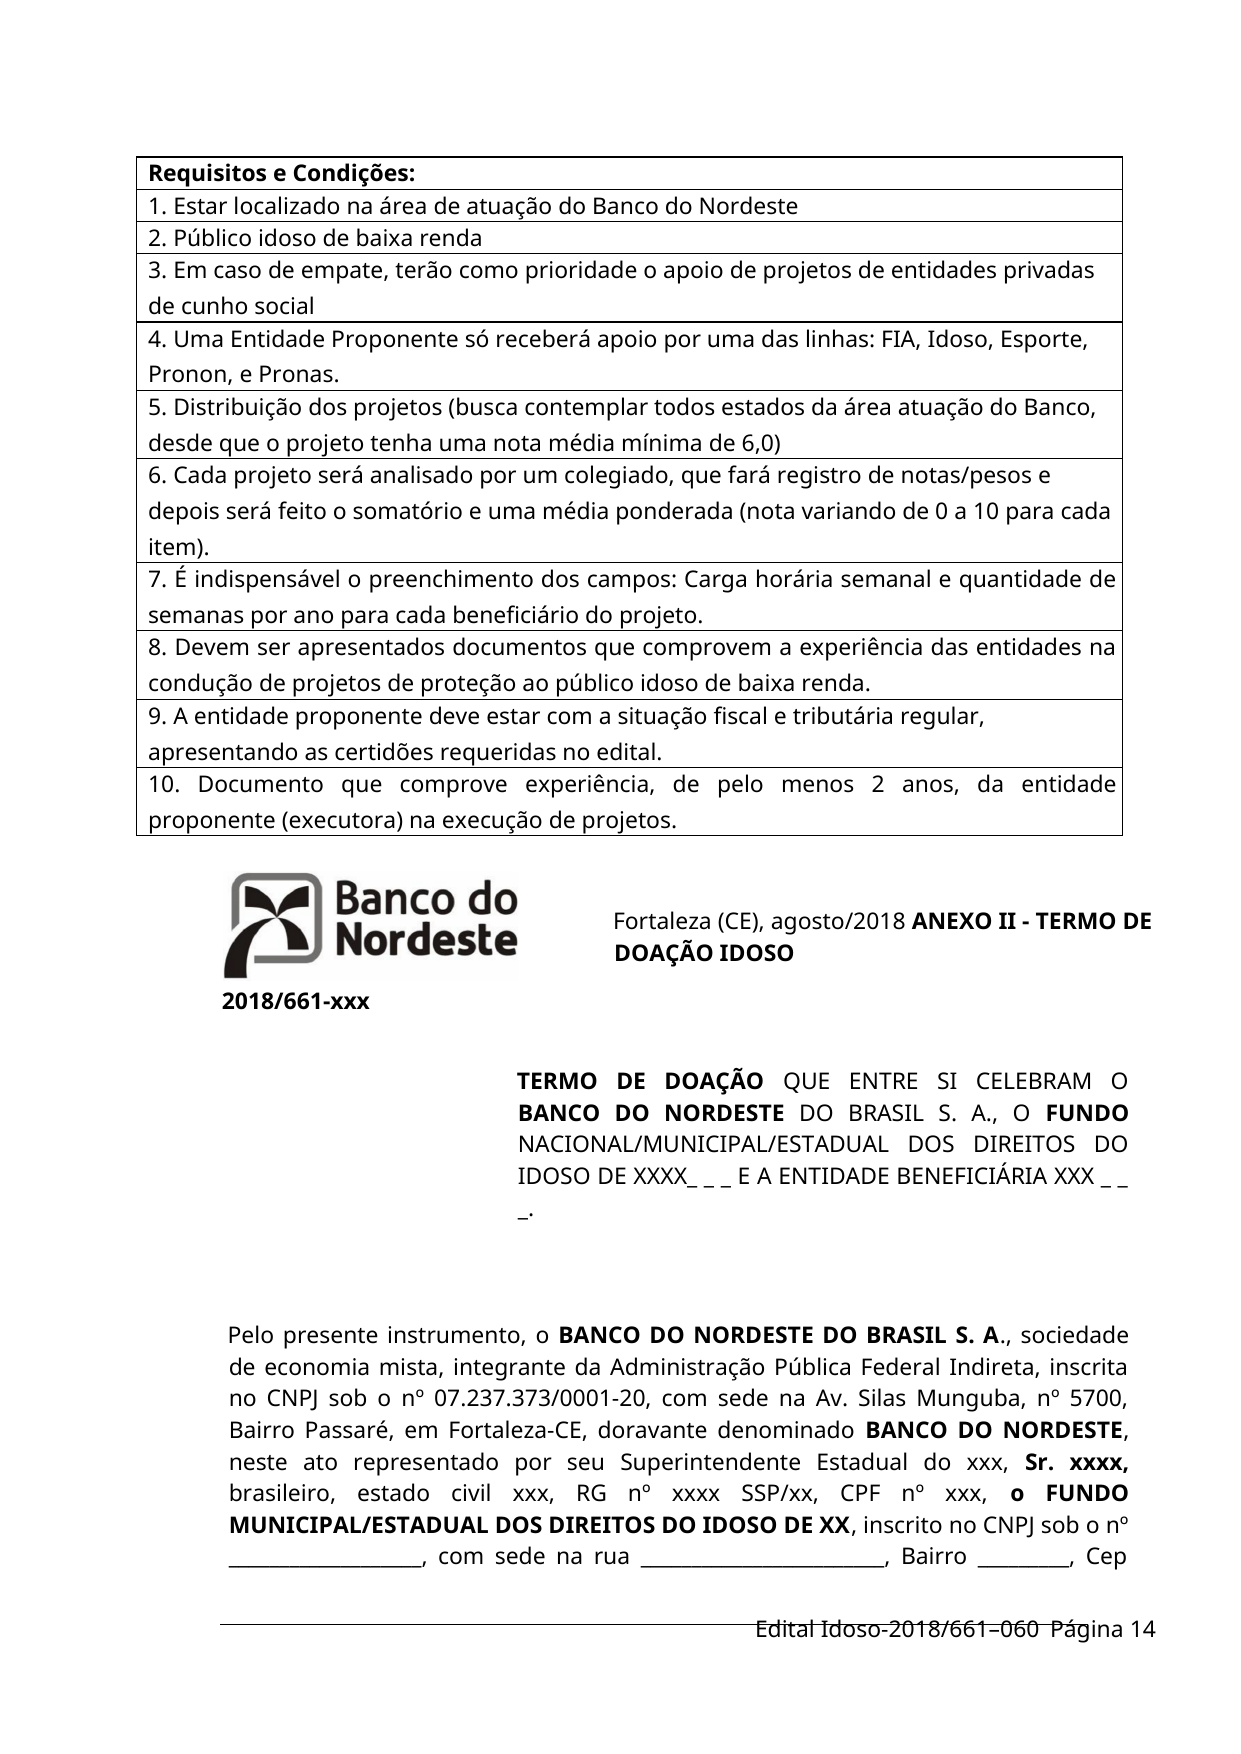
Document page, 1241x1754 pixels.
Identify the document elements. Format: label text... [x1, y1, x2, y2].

table_cell 2. Público idoso de baixa renda [137, 222, 1122, 253]
text TERMO DE DOAÇÃO QUE ENTRE SI CELEBRAM O BANCO DO NORDESTE DO BRASIL S. A., O FUNDO NACIONAL/MUNICIPAL/ESTADUAL DOS DIREITOS DO IDOSO DE XXXX_ _ _ E A ENTIDADE BENEFICIÁRIA XXX _ _ _. [517, 1065, 1129, 1223]
text Fortaleza (CE), agosto/2018 ANEXO II - TERMO DE DOAÇÃO IDOSO [519, 905, 1157, 968]
text 2018/661-xxx [148, 985, 1157, 1016]
picture [222, 870, 519, 981]
table_cell 7. É indispensável o preenchimento dos campos: Carga horária semanal e quantidade de semanas por ano para cada beneficiário do projeto. [137, 563, 1122, 630]
table_header Requisitos e Condições: [137, 158, 1122, 189]
table_cell 6. Cada projeto será analisado por um colegiado, que fará registro de notas/pesos e depois será feito o somatório e uma média ponderada (nota variando de 0 a 10 para cada item). [137, 459, 1122, 562]
table_cell 1. Estar localizado na área de atuação do Banco do Nordeste [137, 190, 1122, 221]
table_cell 5. Distribuição dos projetos (busca contemplar todos estados da área atuação do Banco, desde que o projeto tenha uma nota média mínima de 6,0) [137, 391, 1122, 458]
table_cell 3. Em caso de empate, terão como prioridade o apoio de projetos de entidades privadas de cunho social [137, 254, 1122, 321]
table_cell 8. Devem ser apresentados documentos que comprovem a experiência das entidades na condução de projetos de proteção ao público idoso de baixa renda. [137, 631, 1122, 698]
table_cell 4. Uma Entidade Proponente só receberá apoio por uma das linhas: FIA, Idoso, Esporte, Pronon, e Pronas. [137, 323, 1122, 390]
text Pelo presente instrumento, o BANCO DO NORDESTE DO BRASIL S. A., sociedade de economia mista, integrante da Administração Pública Federal Indireta, inscrita no CNPJ sob o nº 07.237.373/0001-20, com sede na Av. Silas Munguba, nº 5700, Bairro Passaré, em Fortaleza-CE, doravante denominado BANCO DO NORDESTE, neste ato representado por seu Superintendente Estadual do xxx, Sr. xxxx, brasileiro, estado civil xxx, RG nº xxxx SSP/xx, CPF nº xxx, o FUNDO MUNICIPAL/ESTADUAL DOS DIREITOS DO IDOSO DE XX, inscrito no CNPJ sob o nº ___________________, com sede na rua ________________________, Bairro _________, Cep [227, 1319, 1129, 1571]
table_cell 10. Documento que comprove experiência, de pelo menos 2 anos, da entidade proponente (executora) na execução de projetos. [137, 768, 1122, 835]
table_cell 9. A entidade proponente deve estar com a situação fiscal e tributária regular, apresentando as certidões requeridas no edital. [137, 700, 1122, 767]
